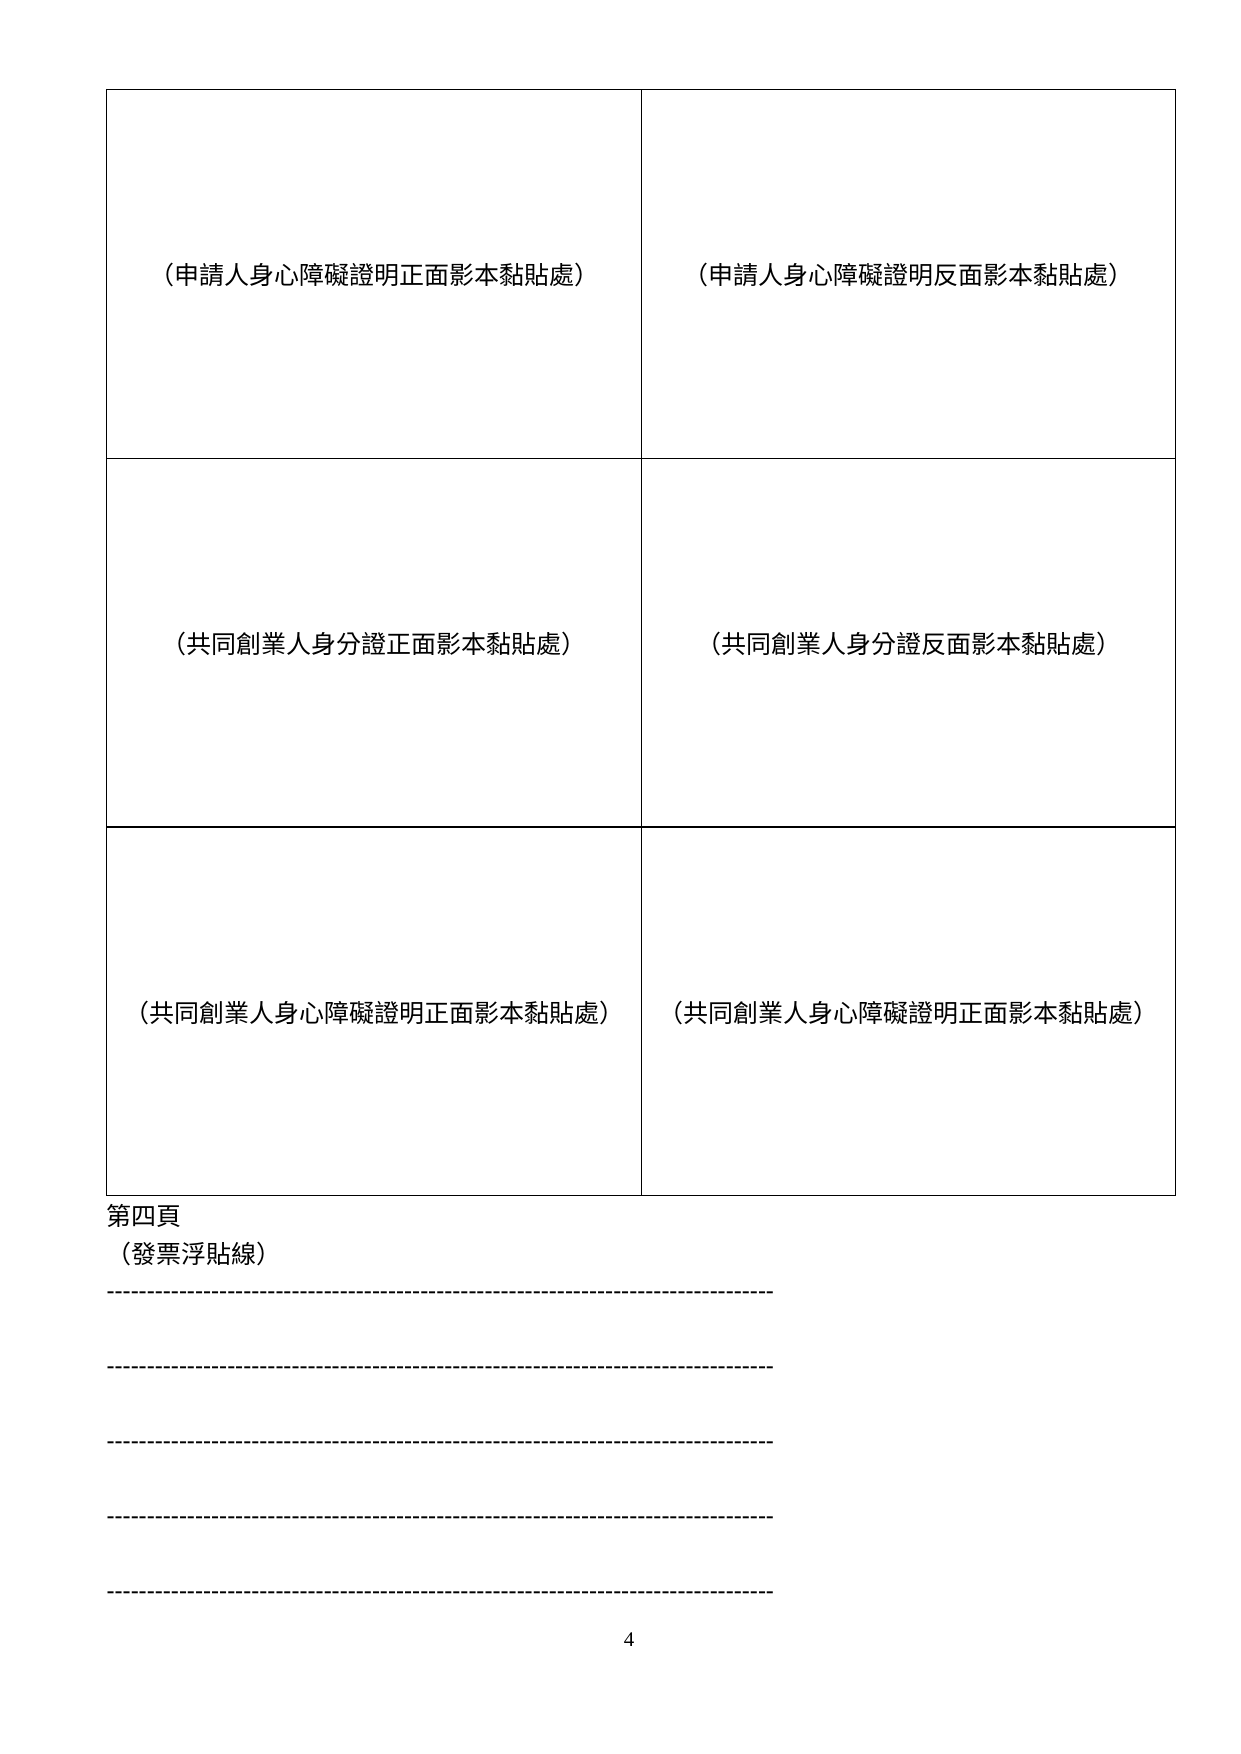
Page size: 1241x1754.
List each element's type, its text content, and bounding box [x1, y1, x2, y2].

text ----------------------------------------------------------------------------------- [106, 1496, 1152, 1534]
text ----------------------------------------------------------------------------------- [106, 1271, 1152, 1309]
table_cell （共同創業人身分證正面影本黏貼處） [107, 459, 641, 826]
table_cell （申請人身心障礙證明正面影本黏貼處） [107, 90, 641, 458]
text ----------------------------------------------------------------------------------- [106, 1421, 1152, 1459]
text 第四頁 [106, 1196, 1152, 1234]
text ----------------------------------------------------------------------------------- [106, 1346, 1152, 1384]
text ----------------------------------------------------------------------------------- [106, 1571, 1152, 1609]
table_cell （共同創業人身心障礙證明正面影本黏貼處） [642, 828, 1175, 1195]
text （發票浮貼線） [106, 1234, 1152, 1271]
table_cell （共同創業人身分證反面影本黏貼處） [642, 459, 1175, 826]
table_cell （申請人身心障礙證明反面影本黏貼處） [642, 90, 1175, 458]
table_cell （共同創業人身心障礙證明正面影本黏貼處） [107, 828, 641, 1195]
